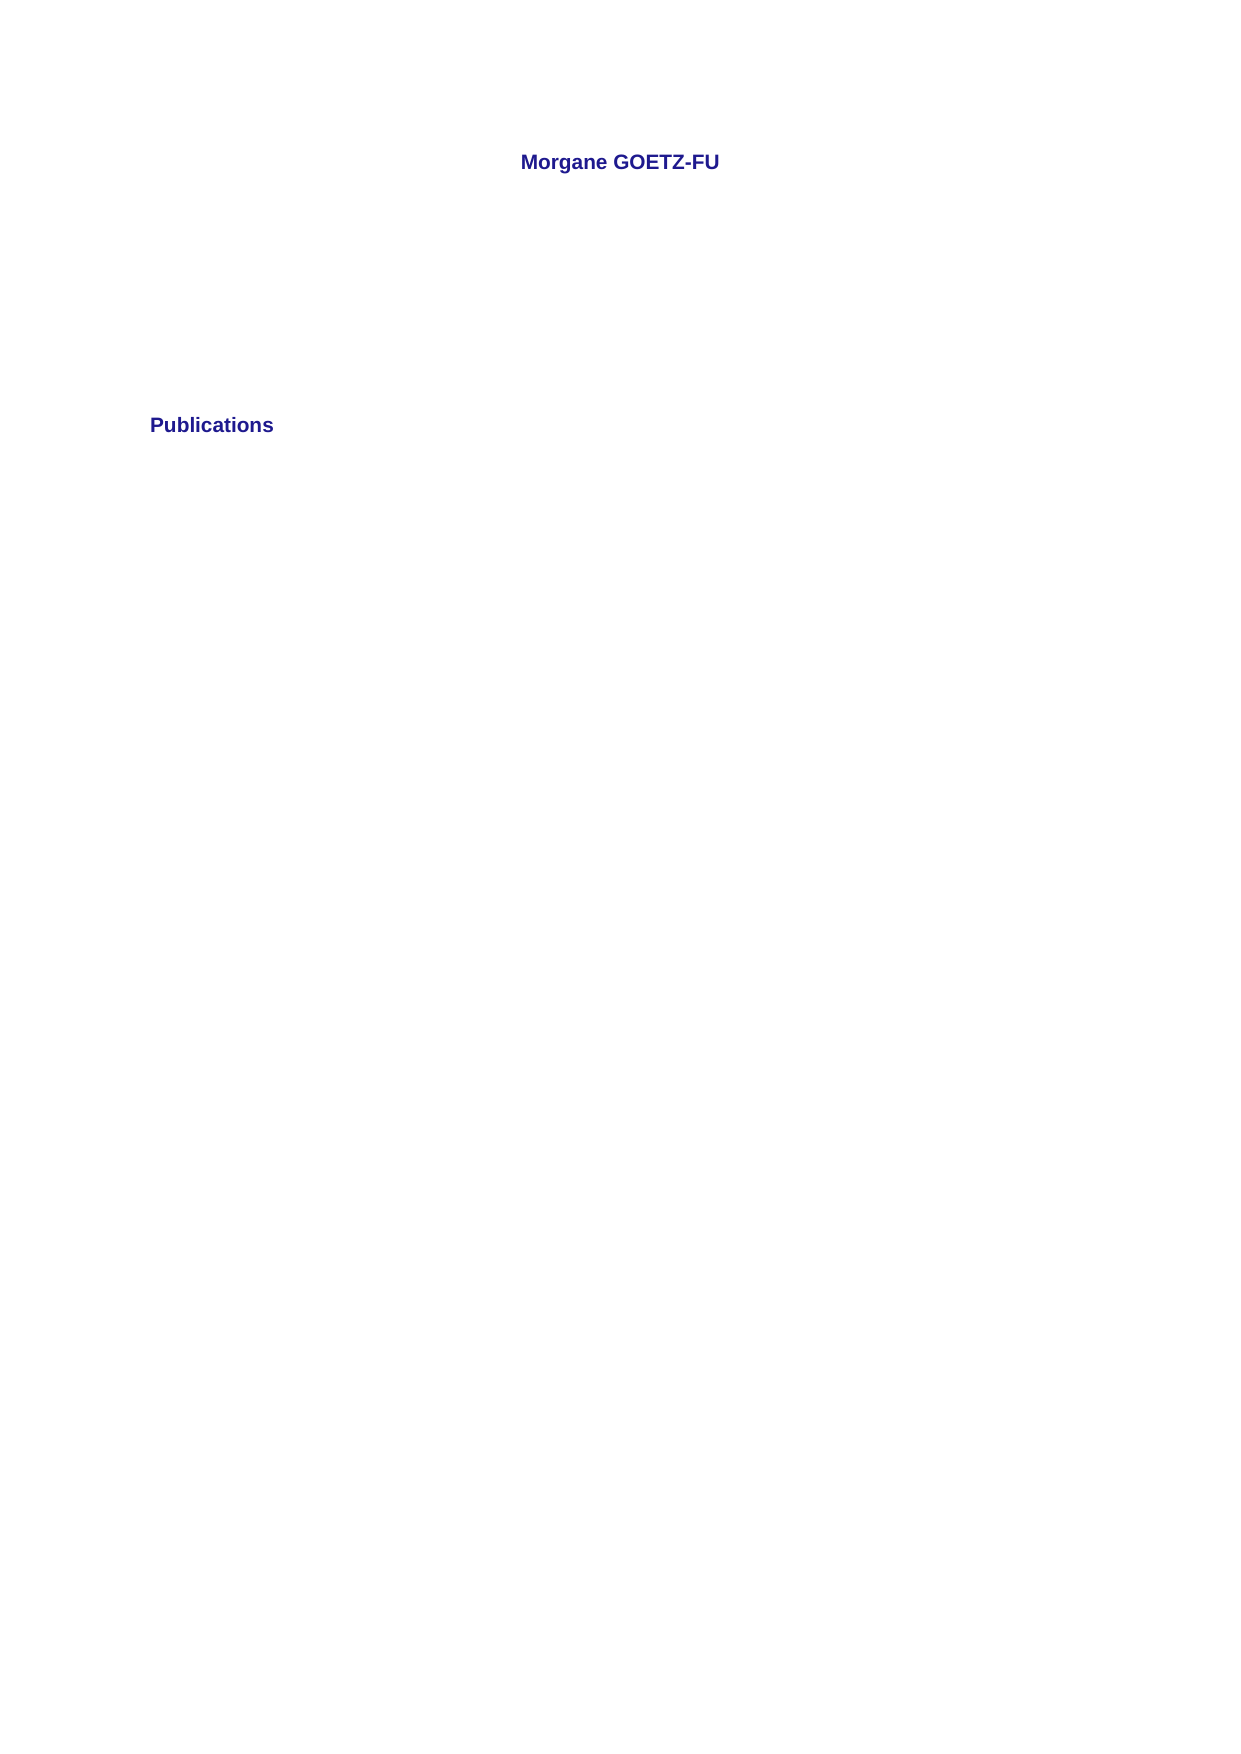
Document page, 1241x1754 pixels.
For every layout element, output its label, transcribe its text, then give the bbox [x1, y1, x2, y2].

subtitle Publications [150, 412, 1090, 436]
subtitle Morgane GOETZ-FU [150, 150, 1090, 174]
